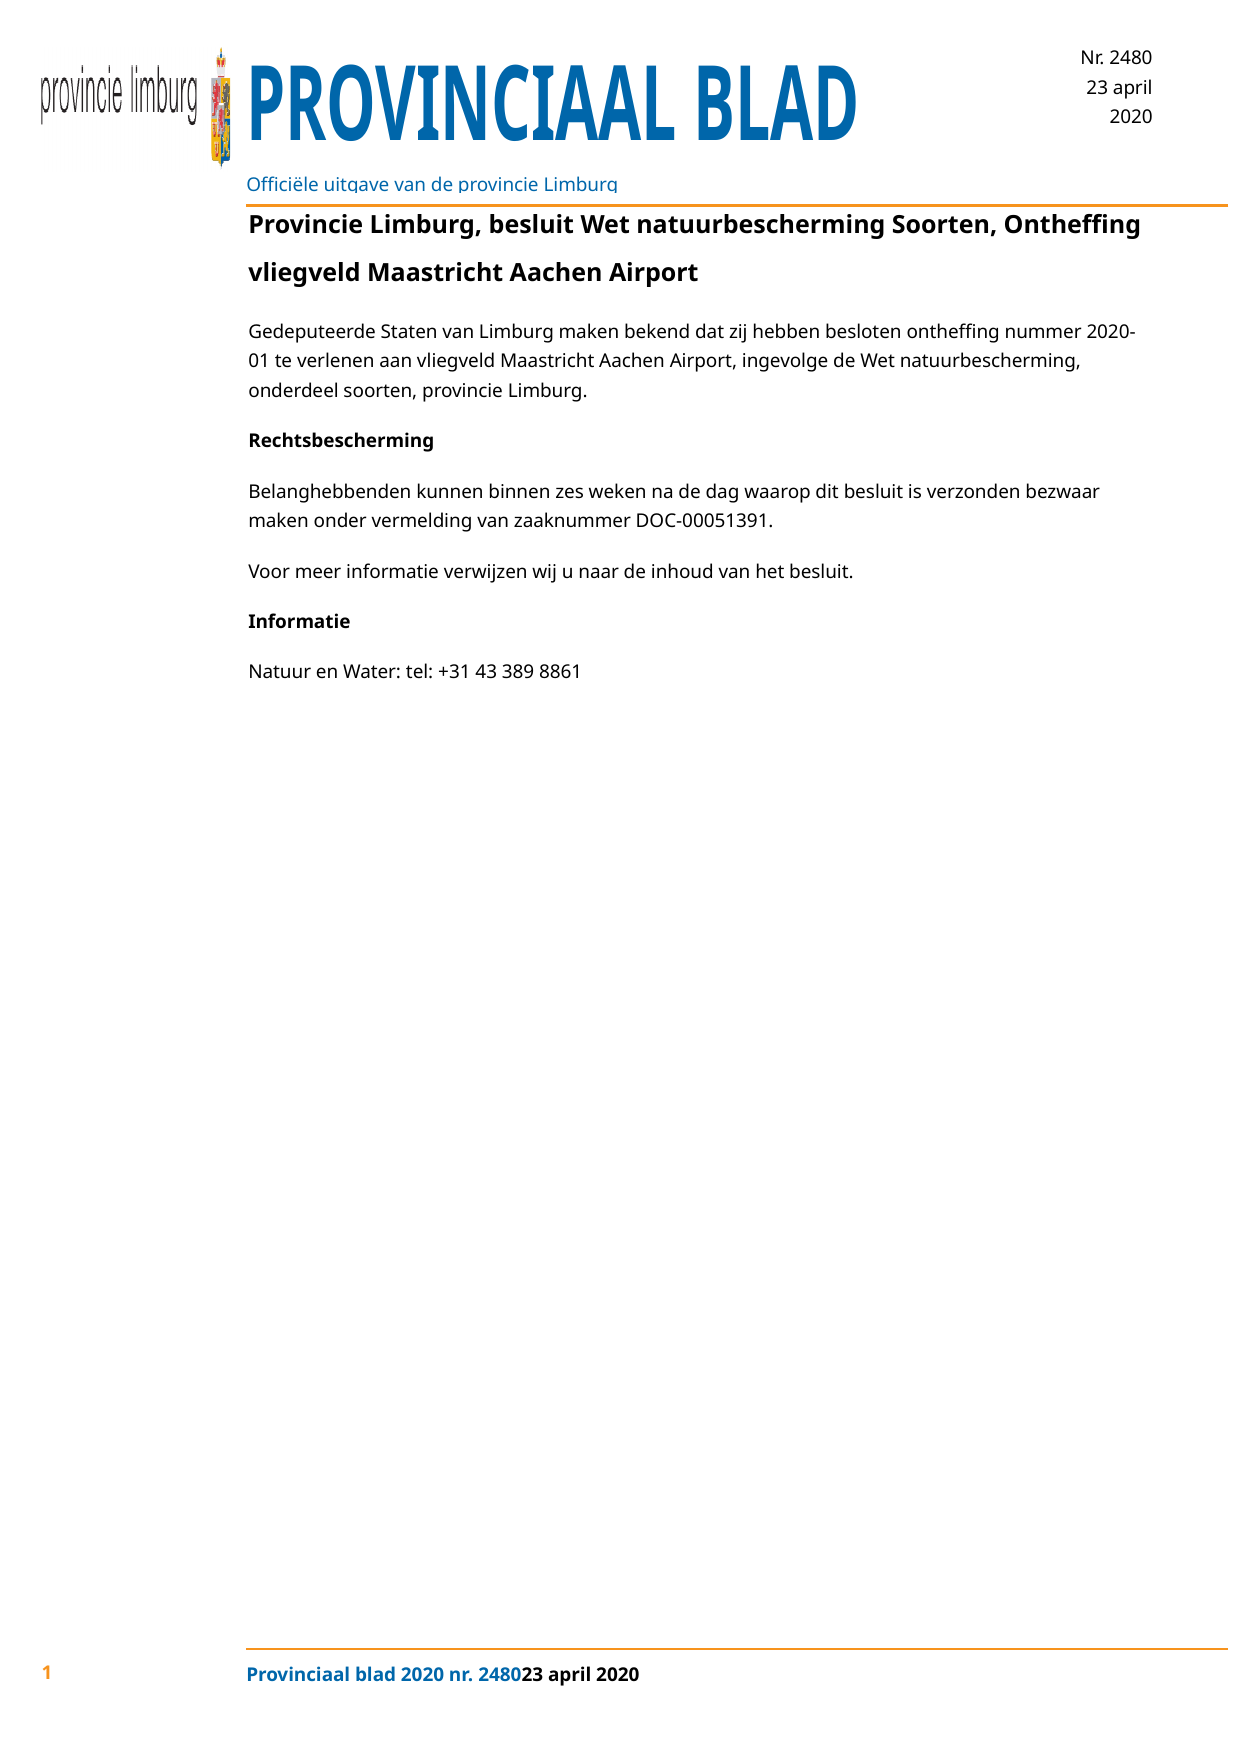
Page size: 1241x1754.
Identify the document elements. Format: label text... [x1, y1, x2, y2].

picture [41, 47, 231, 172]
text Belanghebbenden kunnen binnen zes weken na de dag waarop dit besluit is verzonden bezwaar maken onder vermelding van zaaknummer DOC-00051391. [248, 478, 1152, 533]
text Voor meer informatie verwijzen wij u naar de inhoud van het besluit. [248, 558, 1152, 584]
text Rechtsbescherming [248, 427, 1152, 453]
text Provincie Limburg, besluit Wet natuurbescherming Soorten, Ontheffing vliegveld Maastricht Aachen Airport [248, 207, 1152, 288]
text Natuur en Water: tel: +31 43 389 8861 [248, 659, 1152, 684]
text Gedeputeerde Staten van Limburg maken bekend dat zij hebben besloten ontheffing nummer 2020-01 te verlenen aan vliegveld Maastricht Aachen Airport, ingevolge de Wet natuurbescherming, onderdeel soorten, provincie Limburg. [248, 318, 1152, 403]
text Informatie [248, 608, 1152, 634]
